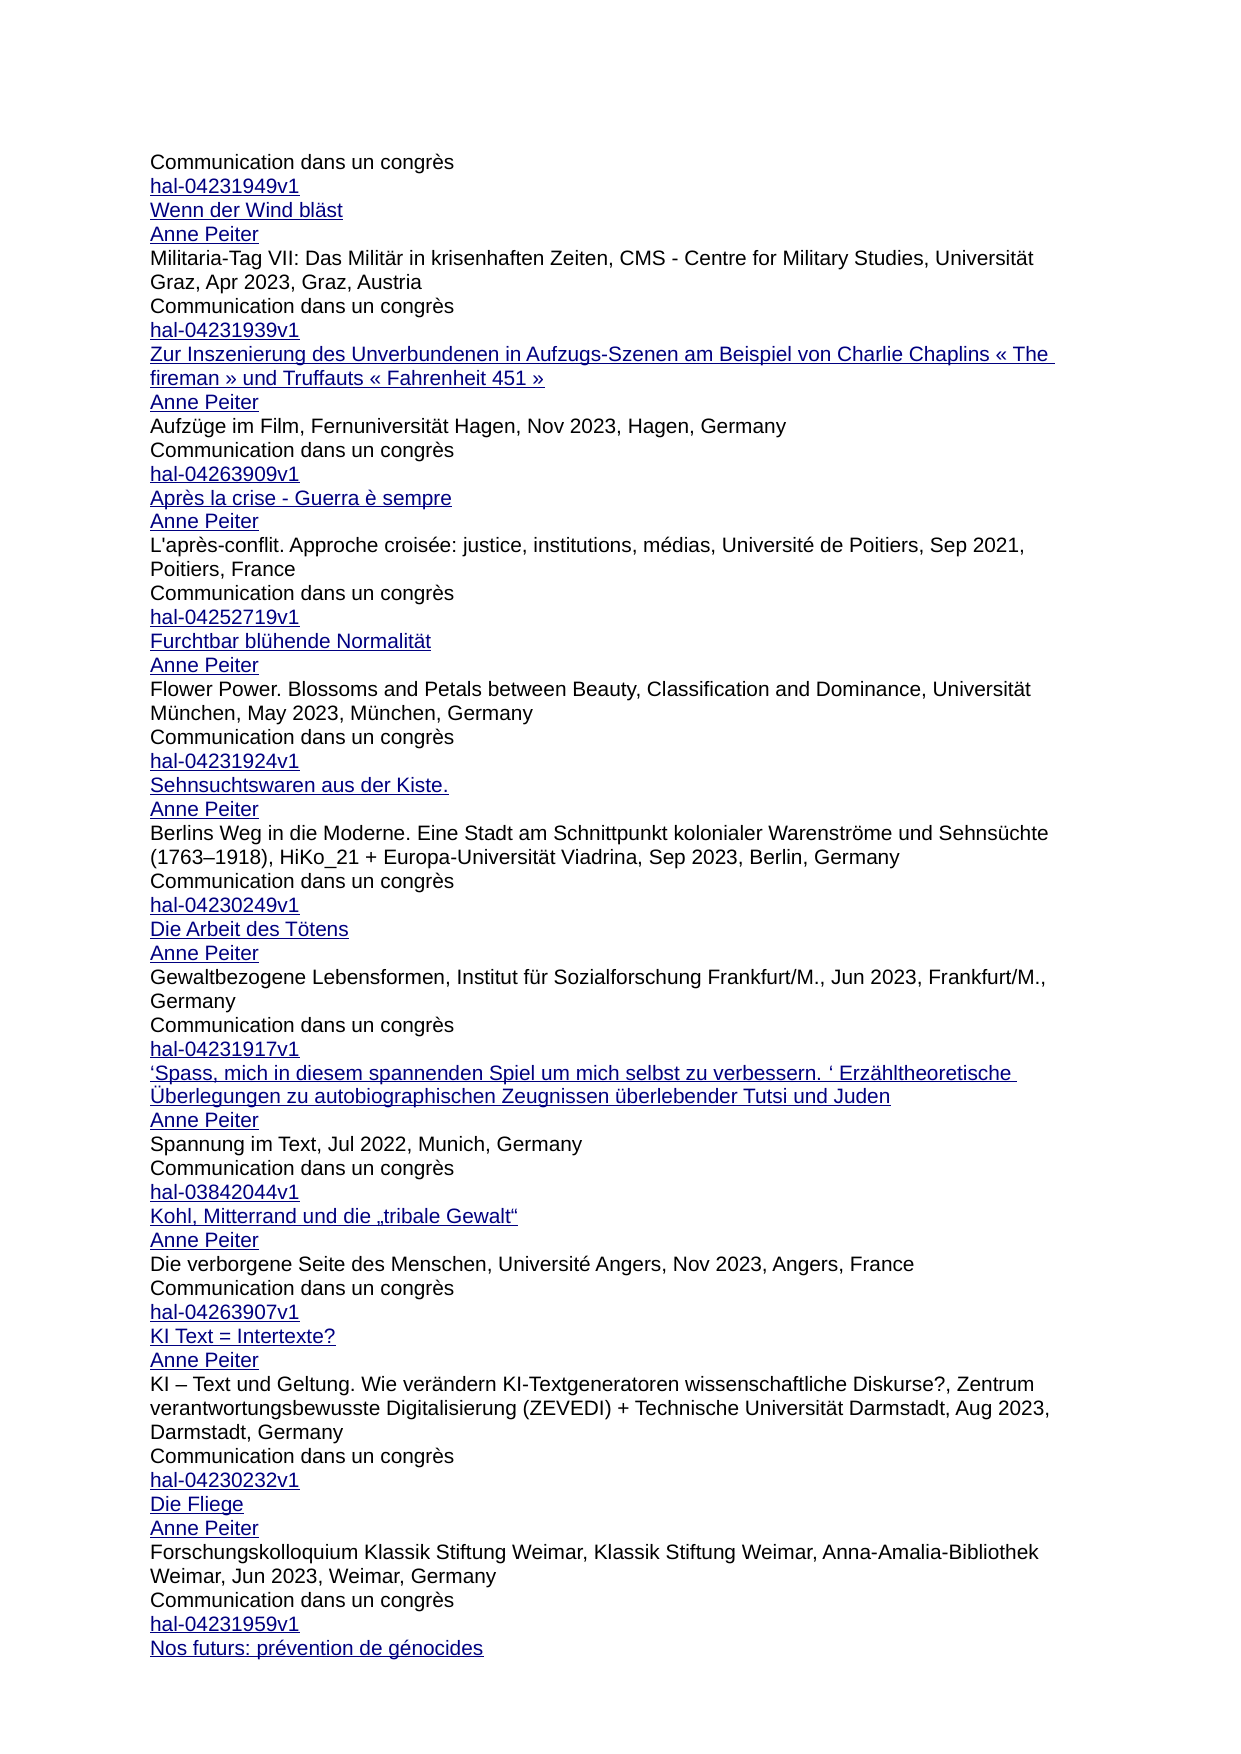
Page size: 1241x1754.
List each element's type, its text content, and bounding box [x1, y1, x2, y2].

table_cell Wenn der Wind bläst Anne Peiter Militaria-Tag VII: Das Militär in krisenhaften Zeiten, CMS - Centre for Military Studies, Universität Graz, Apr 2023, Graz, Austria Communication dans un congrès hal-04231939v1 [150, 198, 1090, 342]
table_cell Après la crise - Guerra è sempre Anne Peiter L'après-conflit. Approche croisée: justice, institutions, médias, Université de Poitiers, Sep 2021, Poitiers, France Communication dans un congrès hal-04252719v1 [150, 485, 1090, 629]
table_cell KI Text = Intertexte? Anne Peiter KI – Text und Geltung. Wie verändern KI-Textgeneratoren wissenschaftliche Diskurse?, Zentrum verantwortungsbewusste Digitalisierung (ZEVEDI) + Technische Universität Darmstadt, Aug 2023, Darmstadt, Germany Communication dans un congrès hal-04230232v1 [150, 1324, 1090, 1492]
table_cell Communication dans un congrès hal-04231949v1 [150, 150, 1090, 198]
table_cell Nos futurs: prévention de génocides [150, 1635, 1090, 1659]
table_cell Furchtbar blühende Normalität Anne Peiter Flower Power. Blossoms and Petals between Beauty, Classification and Dominance, Universität München, May 2023, München, Germany Communication dans un congrès hal-04231924v1 [150, 629, 1090, 773]
table_cell Kohl, Mitterrand und die „tribale Gewalt“ Anne Peiter Die verborgene Seite des Menschen, Université Angers, Nov 2023, Angers, France Communication dans un congrès hal-04263907v1 [150, 1204, 1090, 1324]
table_cell Sehnsuchtswaren aus der Kiste. Anne Peiter Berlins Weg in die Moderne. Eine Stadt am Schnittpunkt kolonialer Warenströme und Sehnsüchte (1763–1918), HiKo_21 + Europa-Universität Viadrina, Sep 2023, Berlin, Germany Communication dans un congrès hal-04230249v1 [150, 773, 1090, 917]
table_cell ‘Spass, mich in diesem spannenden Spiel um mich selbst zu verbessern. ‘ Erzähltheoretische Überlegungen zu autobiographischen Zeugnissen überlebender Tutsi und Juden Anne Peiter Spannung im Text, Jul 2022, Munich, Germany Communication dans un congrès hal-03842044v1 [150, 1060, 1090, 1204]
table_cell Die Arbeit des Tötens Anne Peiter Gewaltbezogene Lebensformen, Institut für Sozialforschung Frankfurt/M., Jun 2023, Frankfurt/M., Germany Communication dans un congrès hal-04231917v1 [150, 917, 1090, 1060]
table_cell Die Fliege Anne Peiter Forschungskolloquium Klassik Stiftung Weimar, Klassik Stiftung Weimar, Anna-Amalia-Bibliothek Weimar, Jun 2023, Weimar, Germany Communication dans un congrès hal-04231959v1 [150, 1492, 1090, 1635]
table_cell Zur Inszenierung des Unverbundenen in Aufzugs-Szenen am Beispiel von Charlie Chaplins « The fireman » und Truffauts « Fahrenheit 451 » Anne Peiter Aufzüge im Film, Fernuniversität Hagen, Nov 2023, Hagen, Germany Communication dans un congrès hal-04263909v1 [150, 342, 1090, 485]
